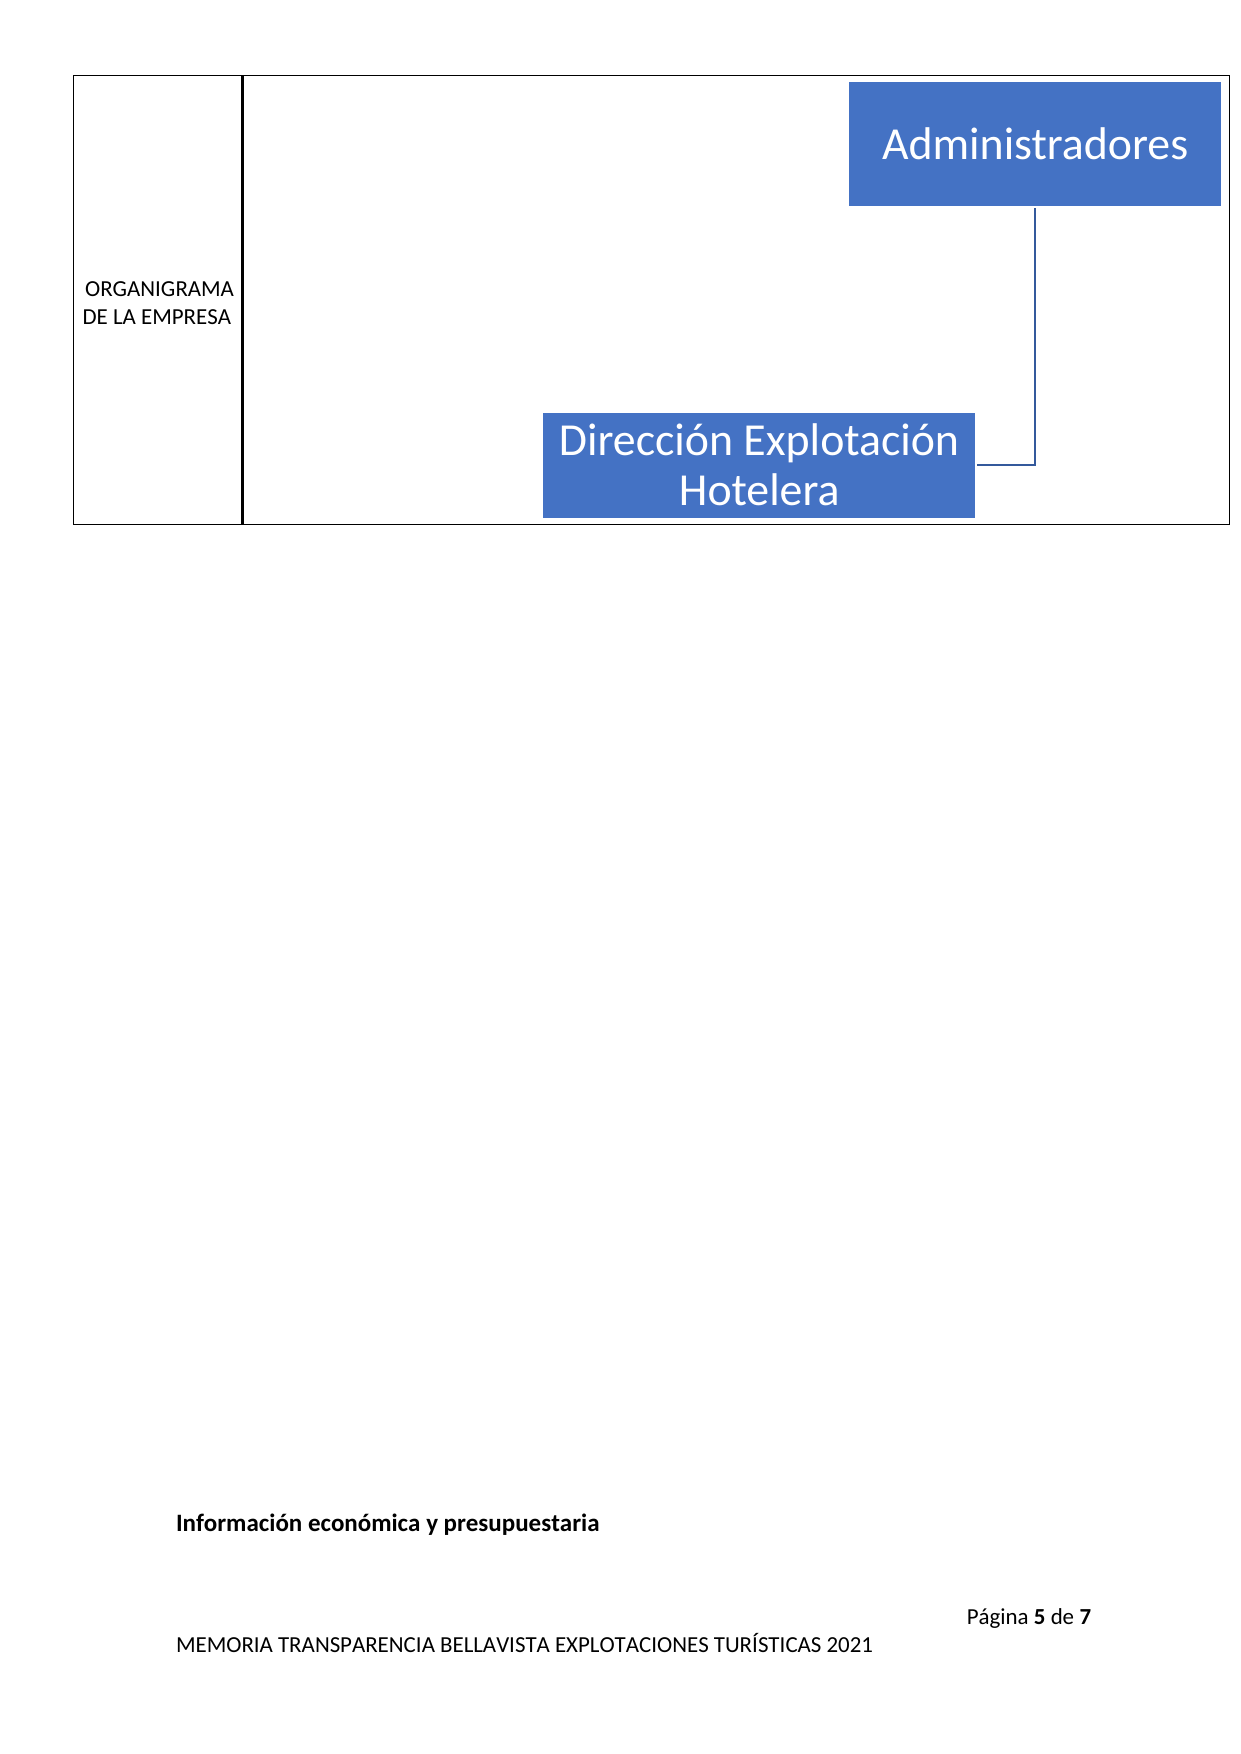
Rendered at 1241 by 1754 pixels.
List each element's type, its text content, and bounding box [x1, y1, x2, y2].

table_cell [244, 76, 1229, 524]
text Información económica y presupuestaria [176, 1507, 1091, 1538]
table_cell ORGANIGRAMA DE LA EMPRESA [74, 76, 241, 524]
